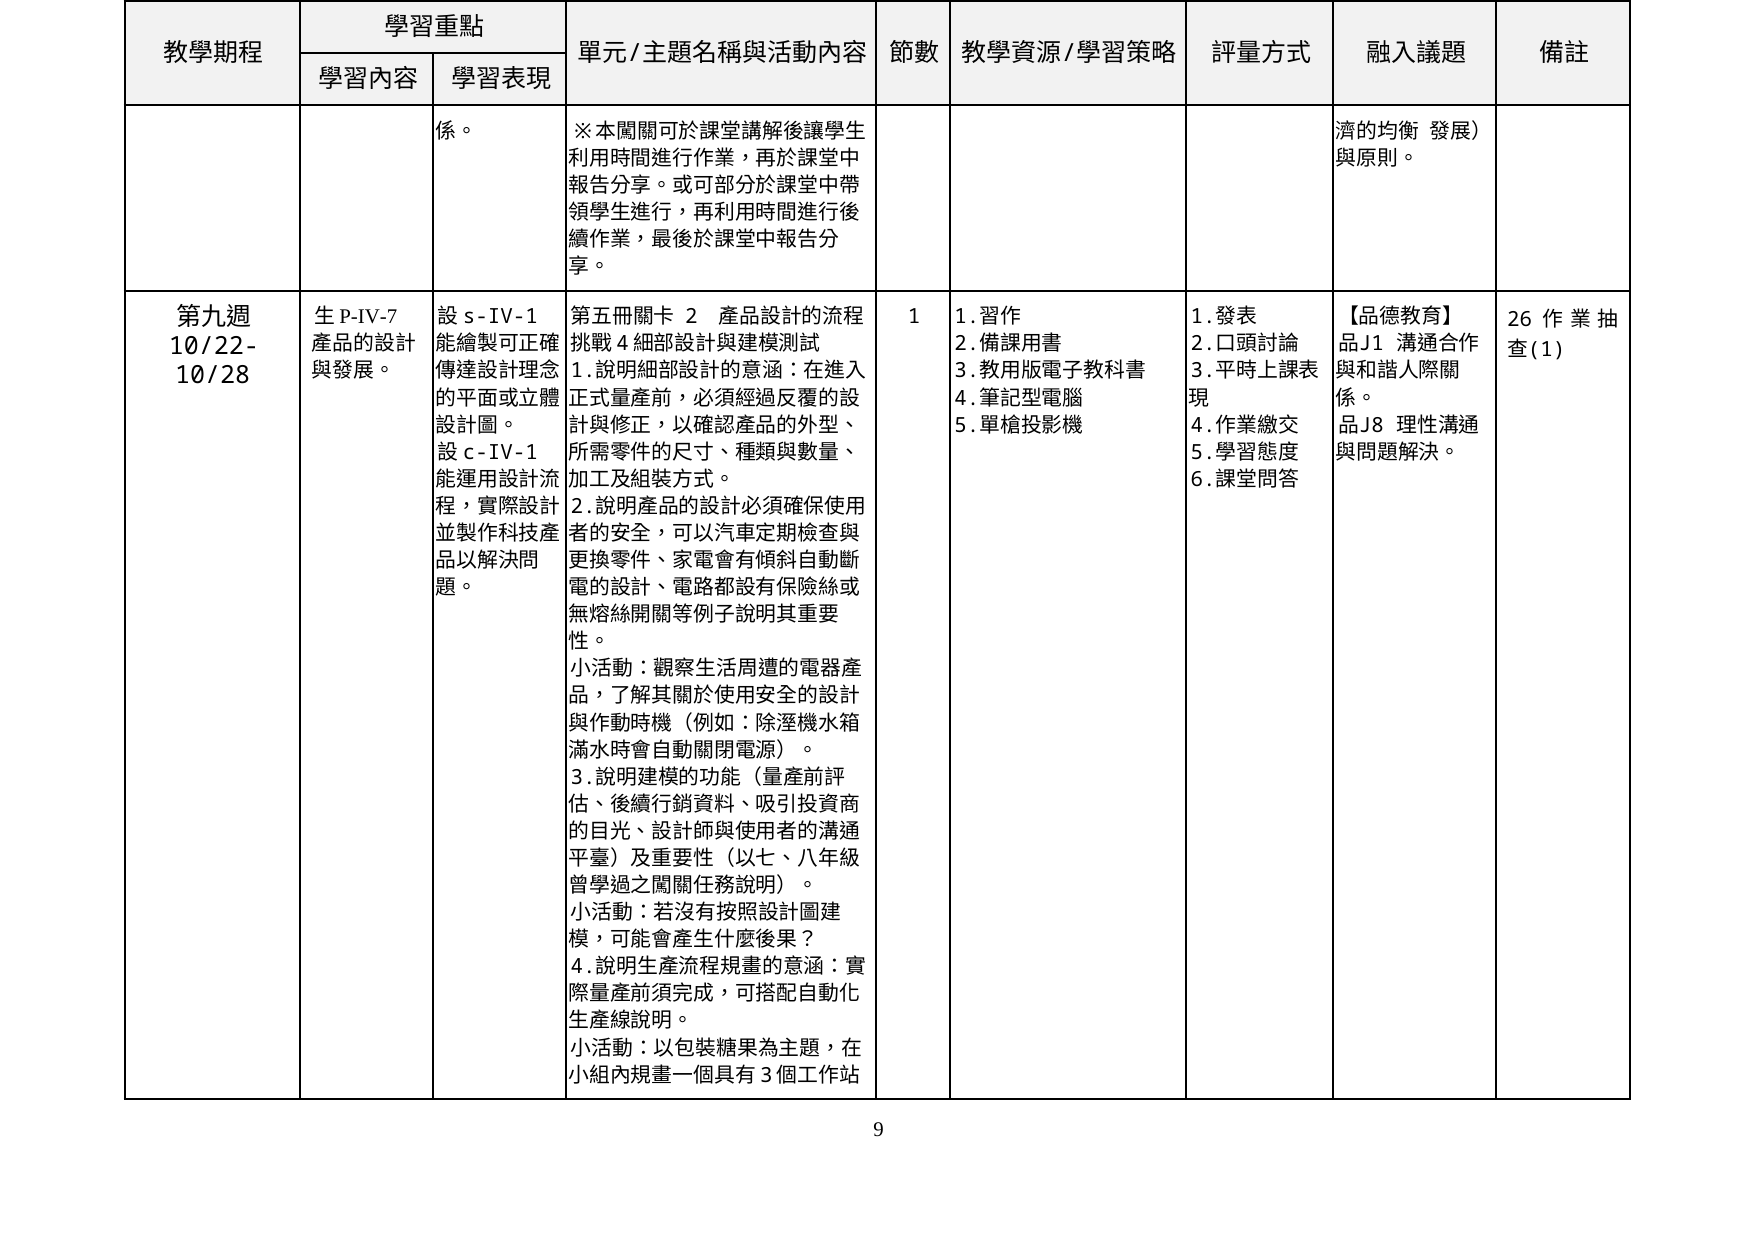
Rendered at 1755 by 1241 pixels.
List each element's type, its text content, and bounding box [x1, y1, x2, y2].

table_cell [1497, 106, 1629, 289]
table_header 學習重點 [301, 2, 565, 52]
table_cell [126, 106, 299, 289]
table_header 教學資源/學習策略 [951, 2, 1185, 104]
table_cell 1.習作 2.備課用書 3.教用版電子教科書 4.筆記型電腦 5.單槍投影機 [951, 292, 1185, 1098]
table_cell 學習表現 [434, 54, 565, 104]
table_cell 1 [877, 292, 949, 1098]
table_header 備註 [1497, 2, 1629, 104]
table_cell 設s-IV-1 能繪製可正確傳達設計理念的平面或立體設計圖。 設c-IV-1 能運用設計流程，實際設計並製作科技產品以解決問題。 [434, 292, 565, 1098]
table_cell 【品德教育】 品J1 溝通合作與和諧人際關係。 品J8 理性溝通與問題解決。 [1334, 292, 1495, 1098]
table_cell [301, 106, 432, 289]
table_cell 學習內容 [301, 54, 432, 104]
table_cell 26作業抽查(1) [1497, 292, 1629, 1098]
table_cell 係。 [434, 106, 565, 289]
table_cell 1.發表 2.口頭討論 3.平時上課表現 4.作業繳交 5.學習態度 6.課堂問答 [1187, 292, 1332, 1098]
table_header 節數 [877, 2, 949, 104]
table_cell 生P-IV-7 產品的設計與發展。 [301, 292, 432, 1098]
table_cell ※本闖關可於課堂講解後讓學生利用時間進行作業，再於課堂中報告分享。或可部分於課堂中帶領學生進行，再利用時間進行後續作業，最後於課堂中報告分享。 [567, 106, 875, 289]
table_header 教學期程 [126, 2, 299, 104]
table_cell [877, 106, 949, 289]
table_cell [951, 106, 1185, 289]
table_cell 第九週 10/22-10/28 [126, 292, 299, 1098]
table_header 融入議題 [1334, 2, 1495, 104]
table_cell [1187, 106, 1332, 289]
table_cell 第五冊關卡 2 產品設計的流程 挑戰4細部設計與建模測試 1.說明細部設計的意涵：在進入正式量產前，必須經過反覆的設計與修正，以確認產品的外型、所需零件的尺寸、種類與數量、加工及組裝方式。 2.說明產品的設計必須確保使用者的安全，可以汽車定期檢查與更換零件、家電會有傾斜自動斷電的設計、電路都設有保險絲或無熔絲開關等例子說明其重要性。 小活動：觀察生活周遭的電器產品，了解其關於使用安全的設計與作動時機（例如：除溼機水箱滿水時會自動關閉電源）。 3.說明建模的功能（量產前評估、後續行銷資料、吸引投資商的目光、設計師與使用者的溝通平臺）及重要性（以七、八年級曾學過之闖關任務說明）。 小活動：若沒有按照設計圖建模，可能會產生什麼後果？ 4.說明生產流程規畫的意涵：實際量產前須完成，可搭配自動化生產線說明。 小活動：以包裝糖果為主題，在小組內規畫一個具有3個工作站 [567, 292, 875, 1098]
table_cell 濟的均衡 發展）與原則。 [1334, 106, 1495, 289]
table_header 單元/主題名稱與活動內容 [567, 2, 875, 104]
table_header 評量方式 [1187, 2, 1332, 104]
